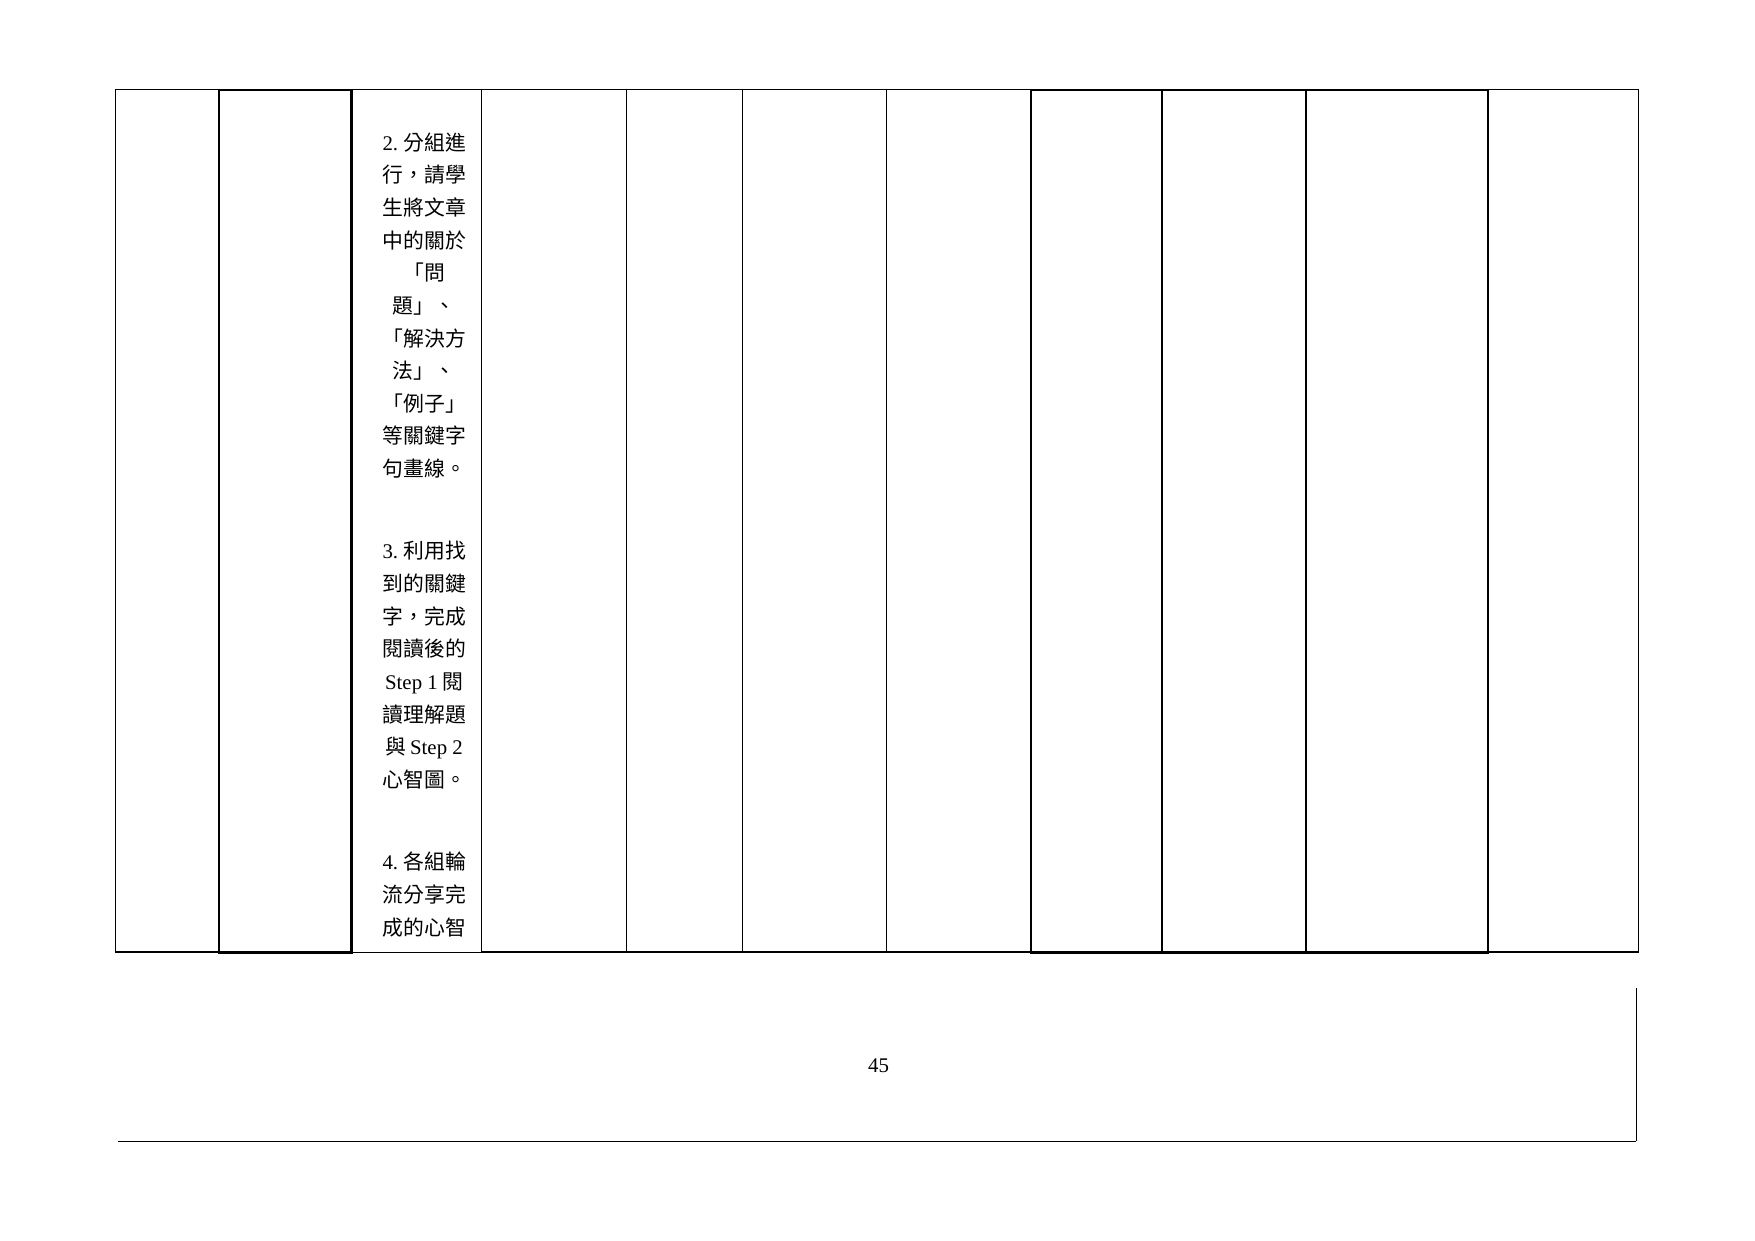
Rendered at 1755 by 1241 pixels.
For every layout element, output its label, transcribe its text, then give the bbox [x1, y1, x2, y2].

table_cell [627, 90, 742, 951]
table_cell [743, 90, 886, 951]
table_cell [220, 91, 350, 951]
table_cell 2. 分組進行，請學生將文章中的關於「問題」、「解決方法」、「例子」等關鍵字句畫線。 3. 利用找到的關鍵字，完成閱讀後的Step 1閱讀理解題與Step 2心智圖。 4. 各組輪流分享完成的心智 [353, 90, 481, 951]
table_cell [116, 90, 218, 951]
table_cell [1163, 91, 1305, 951]
table_cell [1489, 90, 1638, 951]
table_cell [1307, 91, 1487, 951]
table_cell [1032, 91, 1161, 951]
table_cell [482, 90, 626, 951]
table_cell [887, 90, 1030, 951]
